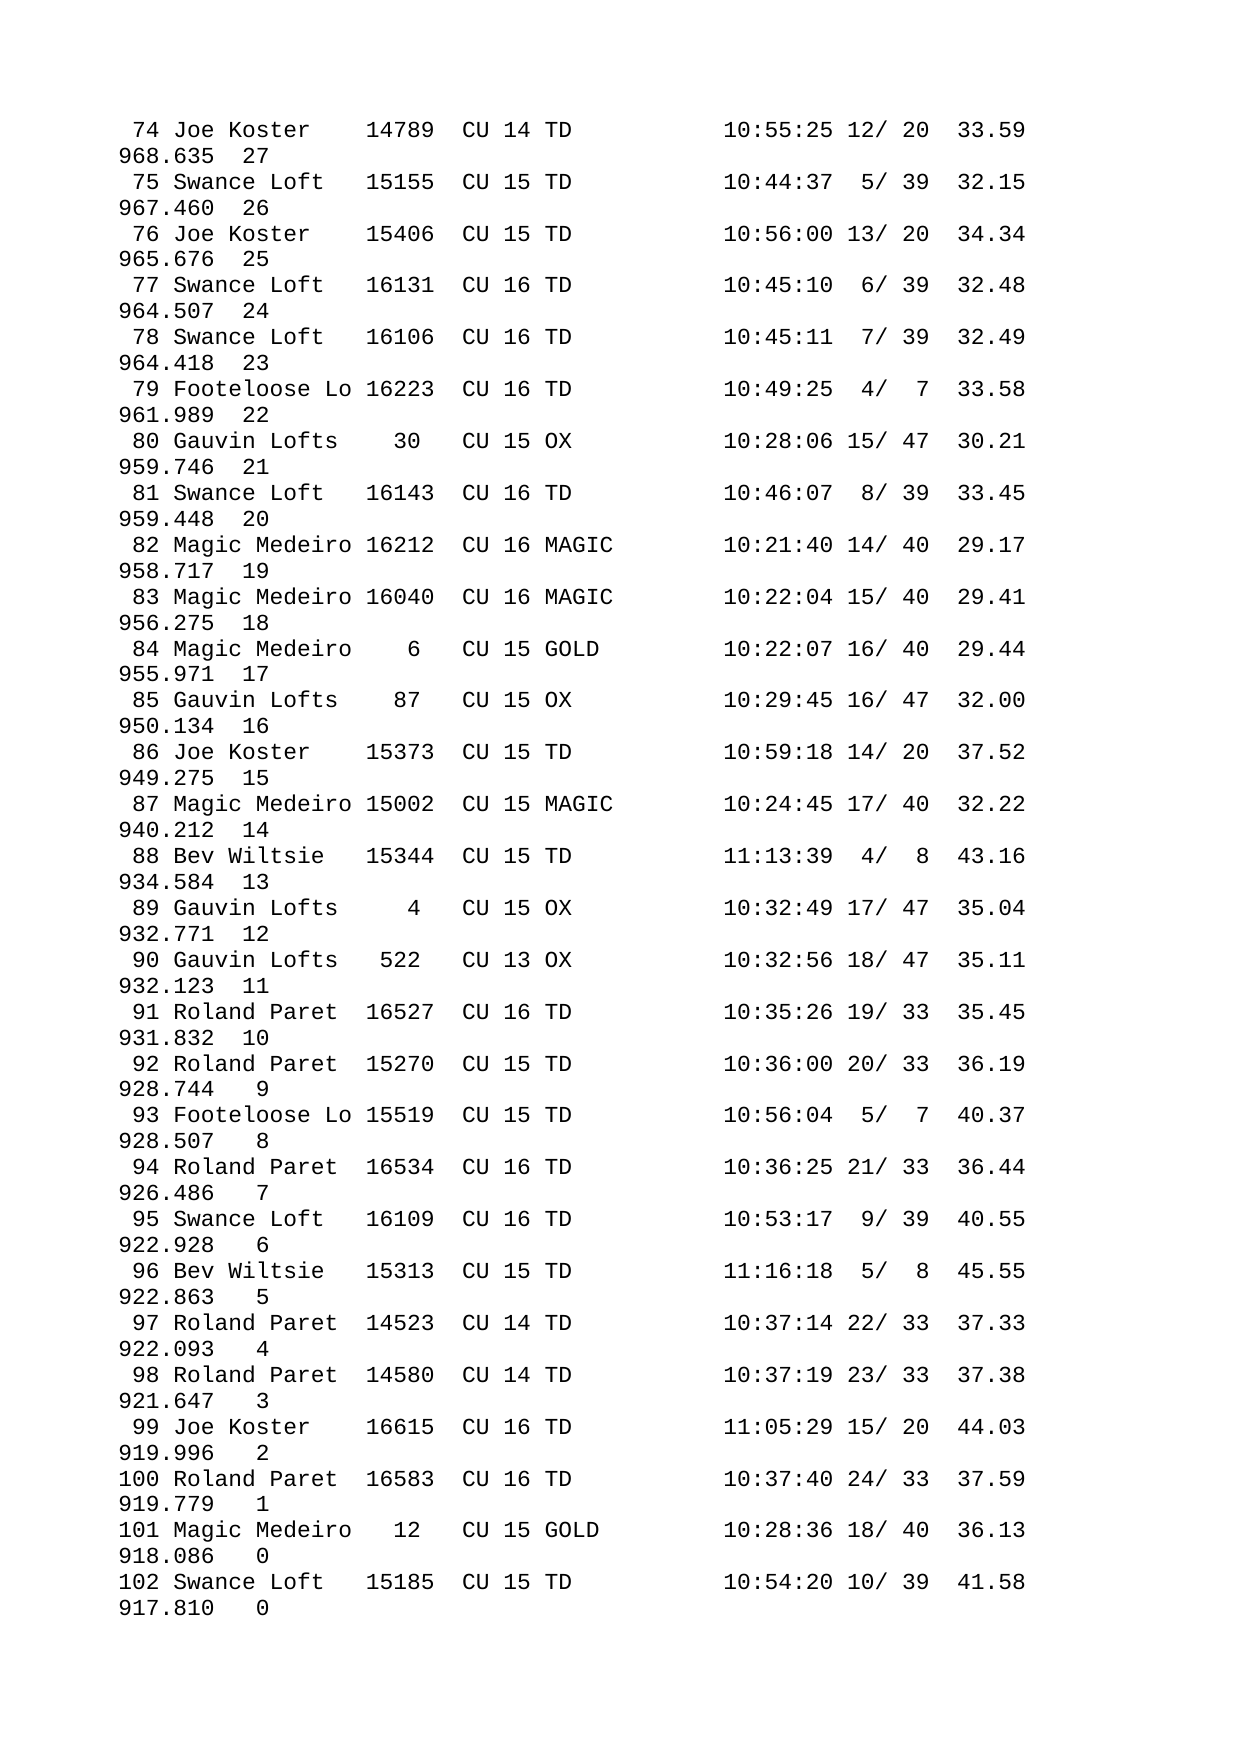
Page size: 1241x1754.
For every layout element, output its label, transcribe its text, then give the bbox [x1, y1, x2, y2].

text 87 Magic Medeiro 15002 CU 15 MAGIC 10:24:45 17/ 40 32.22 940.212 14 [118, 792, 1122, 844]
text 101 Magic Medeiro 12 CU 15 GOLD 10:28:36 18/ 40 36.13 918.086 0 [118, 1519, 1122, 1571]
text 84 Magic Medeiro 6 CU 15 GOLD 10:22:07 16/ 40 29.44 955.971 17 [118, 637, 1122, 689]
text 92 Roland Paret 15270 CU 15 TD 10:36:00 20/ 33 36.19 928.744 9 [118, 1052, 1122, 1104]
text 95 Swance Loft 16109 CU 16 TD 10:53:17 9/ 39 40.55 922.928 6 [118, 1207, 1122, 1259]
text 96 Bev Wiltsie 15313 CU 15 TD 11:16:18 5/ 8 45.55 922.863 5 [118, 1259, 1122, 1311]
text 102 Swance Loft 15185 CU 15 TD 10:54:20 10/ 39 41.58 917.810 0 [118, 1571, 1122, 1622]
text 90 Gauvin Lofts 522 CU 13 OX 10:32:56 18/ 47 35.11 932.123 11 [118, 948, 1122, 1000]
text 80 Gauvin Lofts 30 CU 15 OX 10:28:06 15/ 47 30.21 959.746 21 [118, 429, 1122, 481]
text 88 Bev Wiltsie 15344 CU 15 TD 11:13:39 4/ 8 43.16 934.584 13 [118, 844, 1122, 896]
text 81 Swance Loft 16143 CU 16 TD 10:46:07 8/ 39 33.45 959.448 20 [118, 481, 1122, 533]
text 82 Magic Medeiro 16212 CU 16 MAGIC 10:21:40 14/ 40 29.17 958.717 19 [118, 533, 1122, 585]
text 91 Roland Paret 16527 CU 16 TD 10:35:26 19/ 33 35.45 931.832 10 [118, 1000, 1122, 1052]
text 100 Roland Paret 16583 CU 16 TD 10:37:40 24/ 33 37.59 919.779 1 [118, 1467, 1122, 1519]
text 76 Joe Koster 15406 CU 15 TD 10:56:00 13/ 20 34.34 965.676 25 [118, 222, 1122, 274]
text 89 Gauvin Lofts 4 CU 15 OX 10:32:49 17/ 47 35.04 932.771 12 [118, 896, 1122, 948]
text 94 Roland Paret 16534 CU 16 TD 10:36:25 21/ 33 36.44 926.486 7 [118, 1156, 1122, 1207]
text 83 Magic Medeiro 16040 CU 16 MAGIC 10:22:04 15/ 40 29.41 956.275 18 [118, 585, 1122, 637]
text 97 Roland Paret 14523 CU 14 TD 10:37:14 22/ 33 37.33 922.093 4 [118, 1311, 1122, 1363]
text 74 Joe Koster 14789 CU 14 TD 10:55:25 12/ 20 33.59 968.635 27 [118, 118, 1122, 170]
text 79 Footeloose Lo 16223 CU 16 TD 10:49:25 4/ 7 33.58 961.989 22 [118, 377, 1122, 429]
text 78 Swance Loft 16106 CU 16 TD 10:45:11 7/ 39 32.49 964.418 23 [118, 326, 1122, 377]
text 98 Roland Paret 14580 CU 14 TD 10:37:19 23/ 33 37.38 921.647 3 [118, 1363, 1122, 1415]
text 85 Gauvin Lofts 87 CU 15 OX 10:29:45 16/ 47 32.00 950.134 16 [118, 689, 1122, 741]
text 86 Joe Koster 15373 CU 15 TD 10:59:18 14/ 20 37.52 949.275 15 [118, 741, 1122, 792]
text 99 Joe Koster 16615 CU 16 TD 11:05:29 15/ 20 44.03 919.996 2 [118, 1415, 1122, 1467]
text 93 Footeloose Lo 15519 CU 15 TD 10:56:04 5/ 7 40.37 928.507 8 [118, 1104, 1122, 1156]
text 75 Swance Loft 15155 CU 15 TD 10:44:37 5/ 39 32.15 967.460 26 [118, 170, 1122, 222]
text 77 Swance Loft 16131 CU 16 TD 10:45:10 6/ 39 32.48 964.507 24 [118, 274, 1122, 326]
